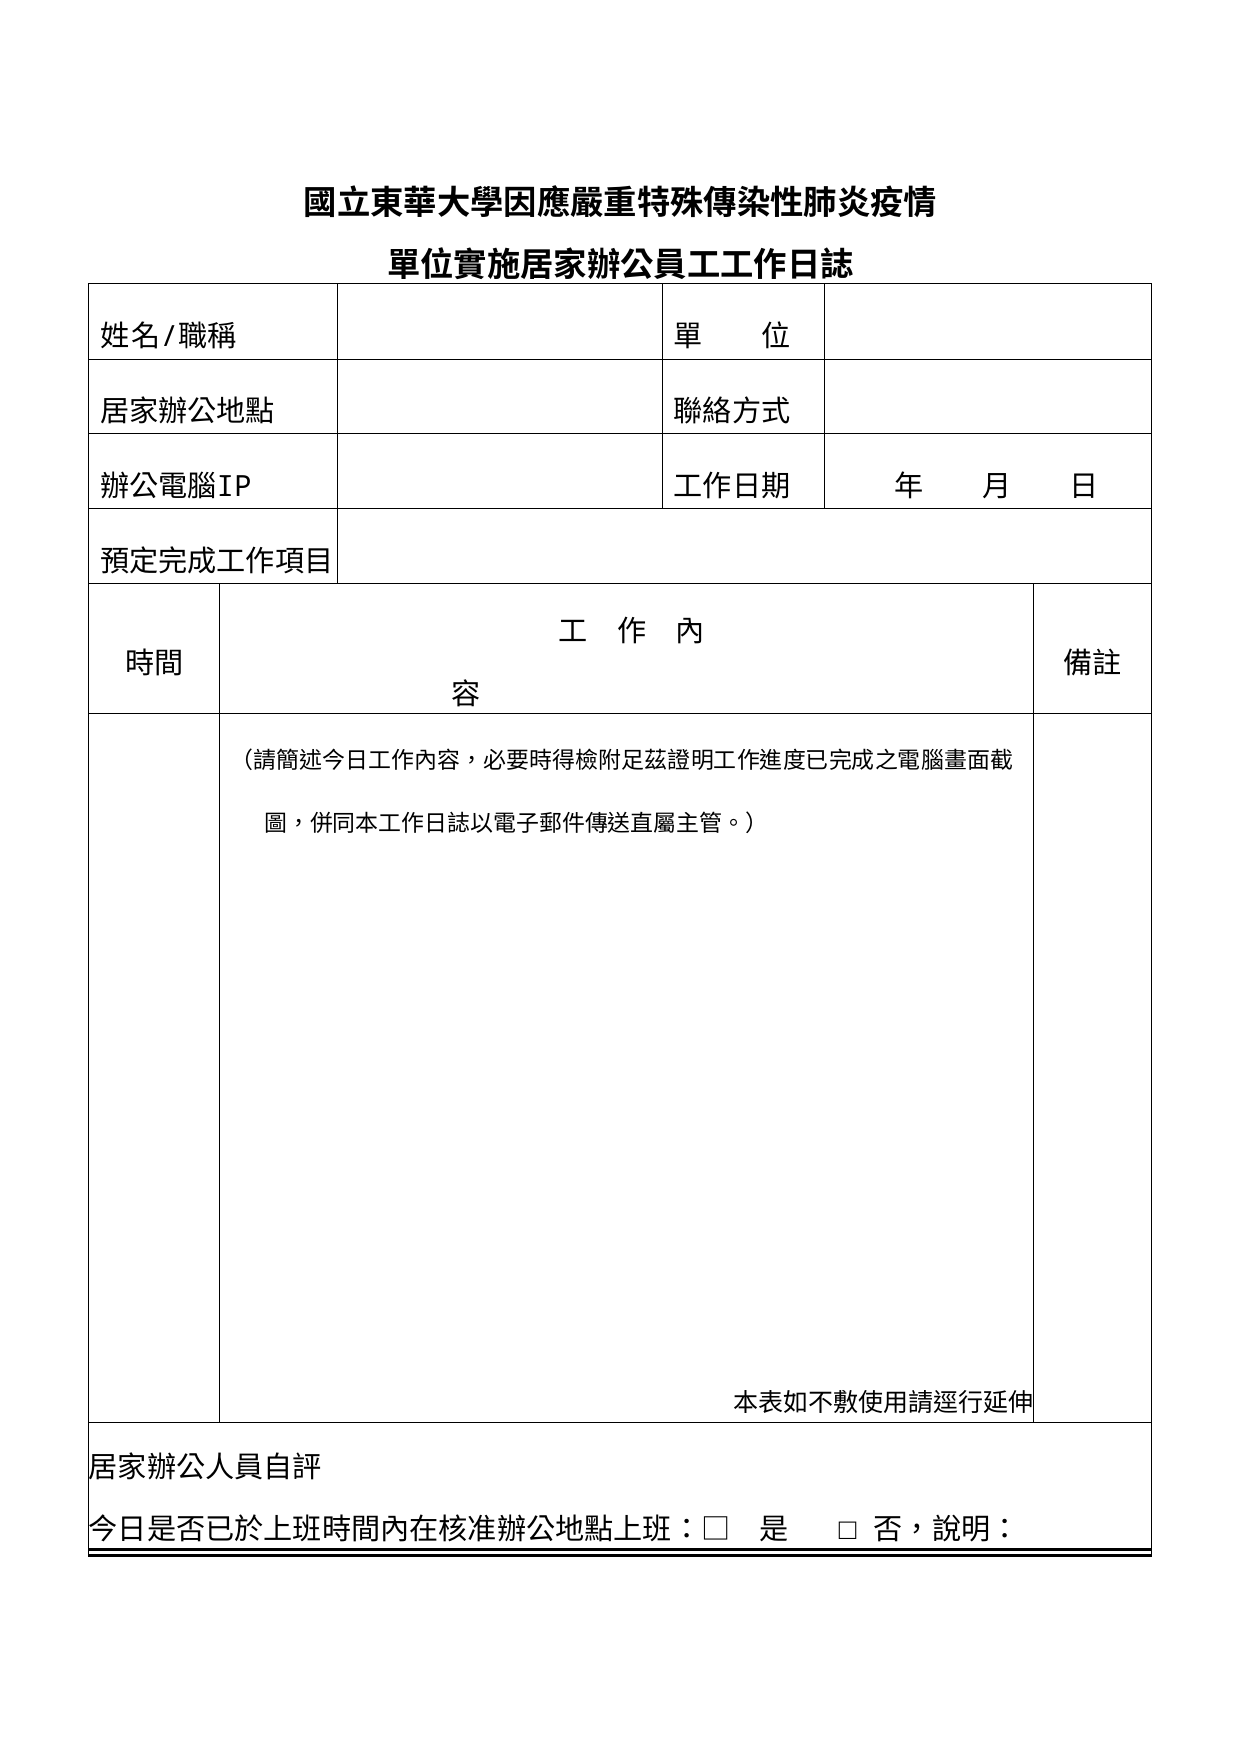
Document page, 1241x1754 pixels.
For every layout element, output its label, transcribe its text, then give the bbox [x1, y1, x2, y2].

table_header 單 位 [663, 284, 824, 358]
table_cell （請簡述今日工作內容，必要時得檢附足茲證明工作進度已完成之電腦畫面截圖，併同本工作日誌以電子郵件傳送直屬主管。） 本表如不敷使用請逕行延伸 [220, 714, 1033, 1422]
table_cell [825, 360, 1151, 433]
table_cell [89, 714, 219, 1422]
table_header 姓 名/職稱 [89, 284, 337, 358]
table_cell 時間 [89, 584, 219, 712]
table_cell [1034, 714, 1151, 1422]
table_cell 居家辦公地點 [89, 360, 337, 433]
table_cell 工作日期 [663, 434, 824, 508]
table_cell 預定完成工作項目 [89, 509, 337, 583]
table_cell 年 月 日 [825, 434, 1151, 508]
text 單位實施居家辦公員工工作日誌 [112, 221, 1128, 283]
table_cell 備註 [1034, 584, 1151, 712]
table_cell 聯絡方式 [663, 360, 824, 433]
table_cell 居家辦公人員自評 今日是否已於上班時間內在核准辦公地點上班：□ 是 □ 否，說明： [89, 1423, 1151, 1548]
table_cell 工 作 內 容 [220, 584, 1033, 712]
table_header [825, 284, 1151, 358]
table_cell 辦公電腦IP [89, 434, 337, 508]
table_cell [338, 360, 662, 433]
table_cell [338, 434, 662, 508]
table_cell [338, 509, 1151, 583]
text 國立東華大學因應嚴重特殊傳染性肺炎疫情 [112, 158, 1128, 221]
table_header [338, 284, 662, 358]
